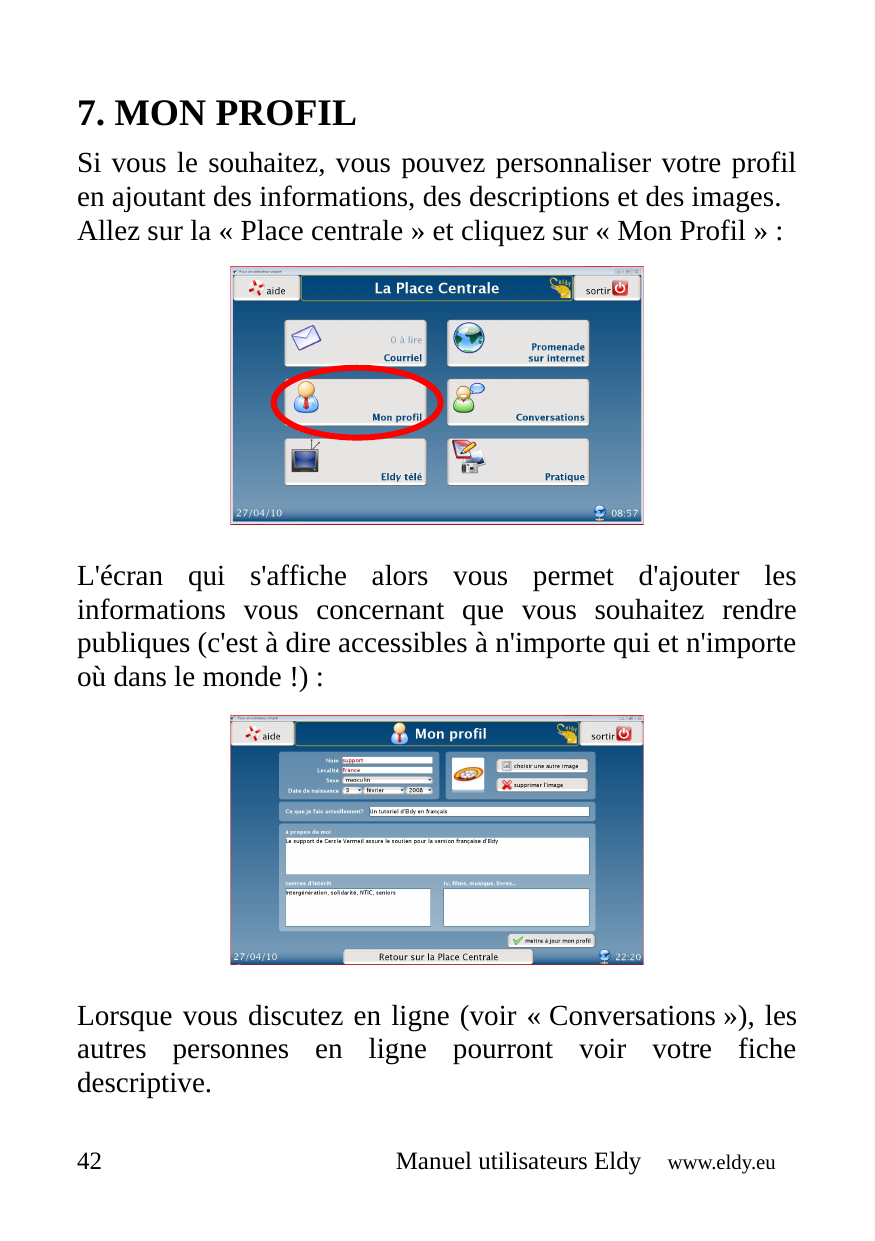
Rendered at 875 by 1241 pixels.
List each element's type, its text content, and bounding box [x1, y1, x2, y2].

text Si vous le souhaitez, vous pouvez personnaliser votre profil en ajoutant des informations, des descriptions et des images. [77, 146, 797, 213]
subtitle 7. MON PROFIL [77, 90, 797, 133]
text Allez sur la « Place centrale » et cliquez sur « Mon Profil » : [77, 213, 797, 246]
text L'écran qui s'affiche alors vous permet d'ajouter les informations vous concernant que vous souhaitez rendre publiques (c'est à dire accessibles à n'importe qui et n'importe où dans le monde !) : [77, 558, 797, 692]
picture [230, 266, 644, 525]
picture [230, 715, 644, 965]
text Lorsque vous discutez en ligne (voir « Conversations »), les autres personnes en ligne pourront voir votre fiche descriptive. [77, 998, 797, 1099]
